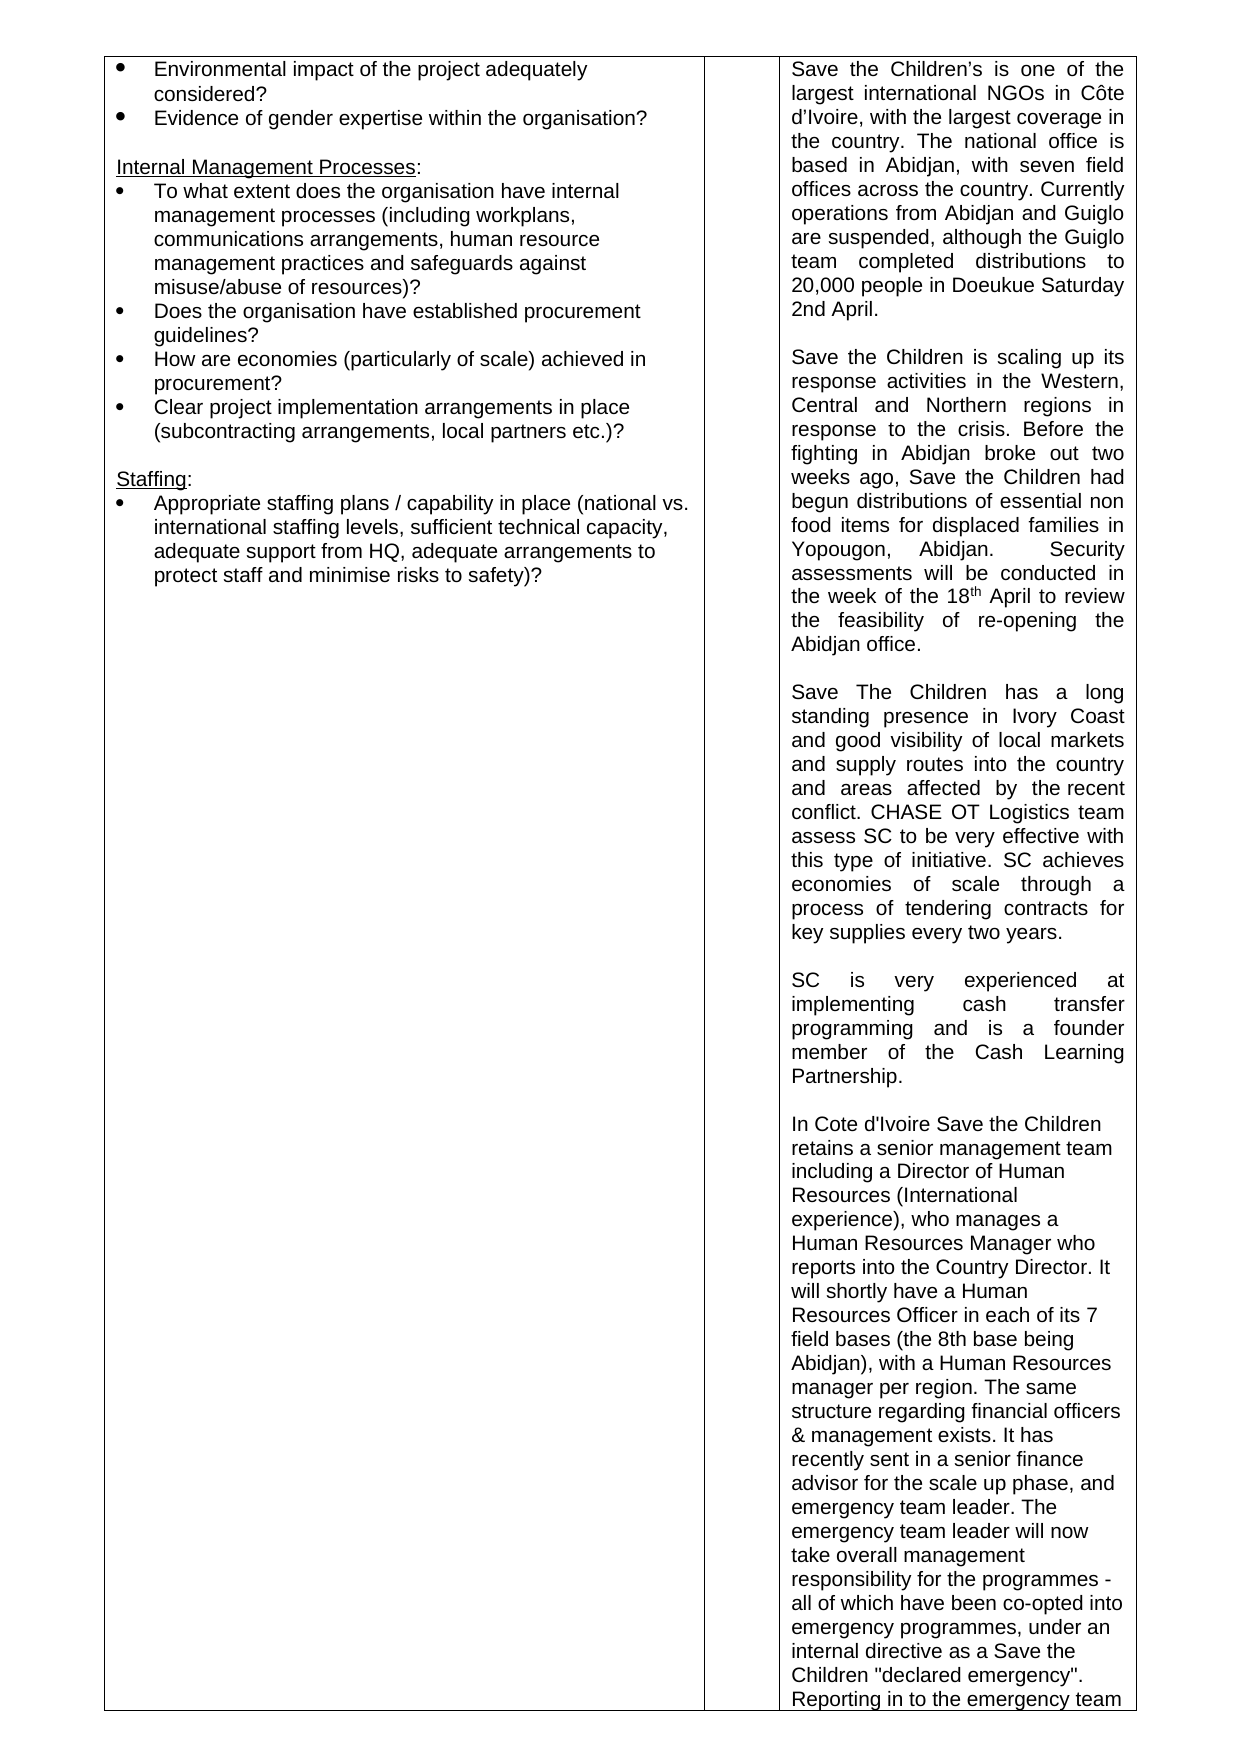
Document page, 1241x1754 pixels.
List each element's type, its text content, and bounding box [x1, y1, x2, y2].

table_cell Ability to Deliver / Management Capacity and Arrangements General Recognised experience and reputation / institutional track record (local / int’l)? Partner demonstrates existing presence and reasonable scale-up time line (Government approvals etc.)? Access allows for quick impact? Logistics supply chain identified and realistic? Organisation plugged into local networks? Recognised expertise in proposed technical areas of intervention? Environmental impact of the project adequately considered? Evidence of gender expertise within the organisation? Internal Management Processes: To what extent does the organisation have internal management processes (including workplans, communications arrangements, human resource management practices and safeguards against misuse/abuse of resources)? Does the organisation have established procurement guidelines? How are economies (particularly of scale) achieved in procurement? Clear project implementation arrangements in place (subcontracting arrangements, local partners etc.)? Staffing: Appropriate staffing plans / capability in place (national vs. international staffing levels, sufficient technical capacity, adequate support from HQ, adequate arrangements to protect staff and minimise risks to safety)? [105, 57, 704, 1710]
table_cell [705, 57, 779, 1710]
table_cell Save the Children’s is one of the largest international NGOs in Côte d’Ivoire, with the largest coverage in the country. The national office is based in Abidjan, with seven field offices across the country. Currently operations from Abidjan and Guiglo are suspended, although the Guiglo team completed distributions to 20,000 people in Doeukue Saturday 2nd April. Save the Children is scaling up its response activities in the Western, Central and Northern regions in response to the crisis. Before the fighting in Abidjan broke out two weeks ago, Save the Children had begun distributions of essential non food items for displaced families in Yopougon, Abidjan. Security assessments will be conducted in the week of the 18th April to review the feasibility of re-opening the Abidjan office. Save The Children has a long standing presence in Ivory Coast and good visibility of local markets and supply routes into the country and areas affected by the recent conflict. CHASE OT Logistics team assess SC to be very effective with this type of initiative. SC achieves economies of scale through a process of tendering contracts for key supplies every two years. SC is very experienced at implementing cash transfer programming and is a founder member of the Cash Learning Partnership. In Cote d'Ivoire Save the Children retains a senior management team including a Director of Human Resources (International experience), who manages a Human Resources Manager who reports into the Country Director. It will shortly have a Human Resources Officer in each of its 7 field bases (the 8th base being Abidjan), with a Human Resources manager per region. The same structure regarding financial officers & management exists. It has recently sent in a senior finance advisor for the scale up phase, and emergency team leader. The emergency team leader will now take overall management responsibility for the programmes - all of which have been co-opted into emergency programmes, under an internal directive as a Save the Children "declared emergency". Reporting in to the emergency team [780, 57, 1136, 1710]
